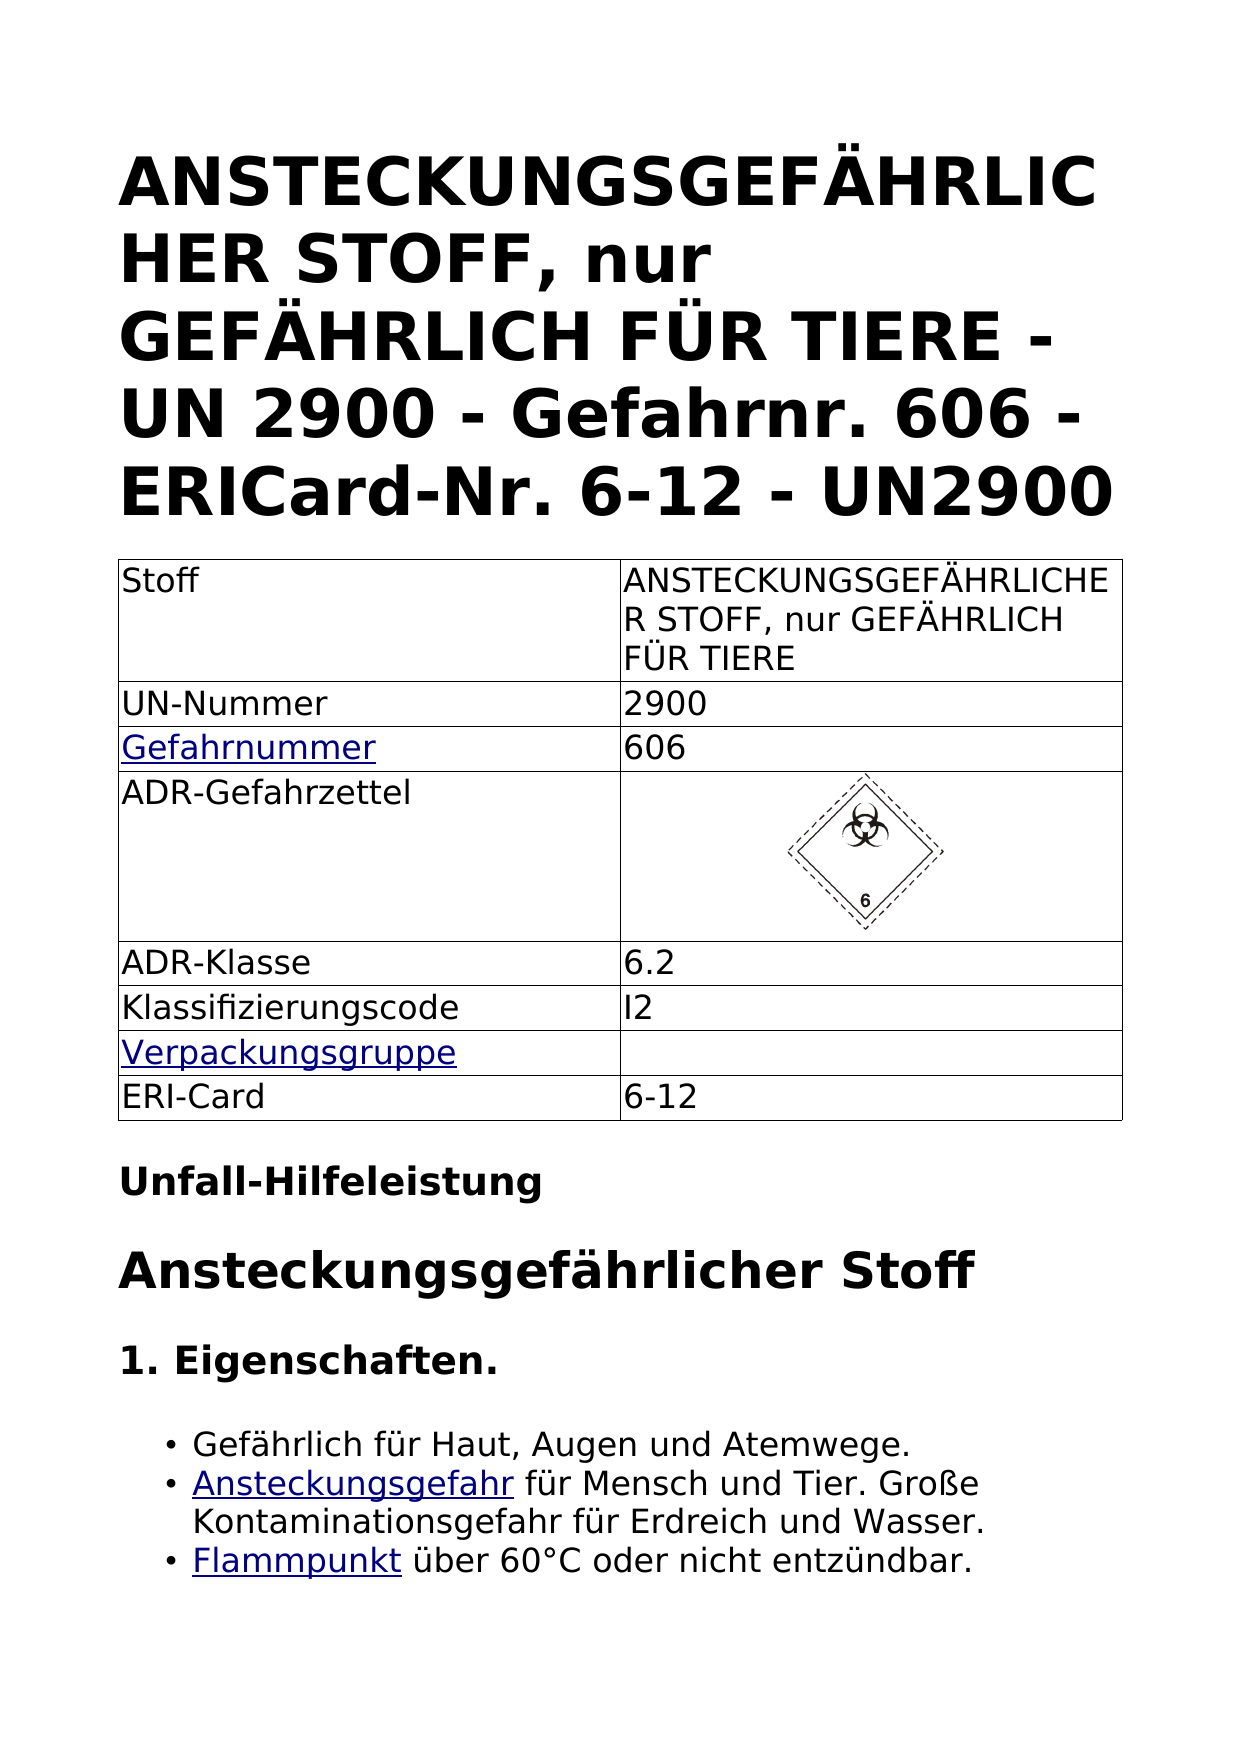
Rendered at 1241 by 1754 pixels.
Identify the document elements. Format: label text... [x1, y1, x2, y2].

table_cell Gefahrnummer [119, 727, 620, 771]
list Gefährlich für Haut, Augen und Atemwege. [177, 1425, 1122, 1464]
table_cell 6-12 [621, 1076, 1122, 1120]
subtitle ANSTECKUNGSGEFÄHRLICHER STOFF, nur GEFÄHRLICH FÜR TIERE - UN 2900 - Gefahrnr. 606 - ERICard-Nr. 6-12 - UN2900 [118, 143, 1122, 531]
table_cell Verpackungsgruppe [119, 1031, 620, 1075]
table_cell UN-Nummer [119, 682, 620, 726]
table_cell 606 [621, 727, 1122, 771]
list Flammpunkt über 60°C oder nicht entzündbar. [177, 1542, 1122, 1581]
table_cell [621, 1031, 1122, 1075]
list Ansteckungsgefahr für Mensch und Tier. Große Kontaminationsgefahr für Erdreich und Wasser. [177, 1464, 1122, 1542]
picture [787, 773, 944, 930]
table_cell 2900 [621, 682, 1122, 726]
table_cell ADR-Klasse [119, 942, 620, 985]
table_cell ERI-Card [119, 1076, 620, 1120]
subtitle Ansteckungsgefährlicher Stoff [118, 1242, 1122, 1301]
subtitle 1. Eigenschaften. [118, 1338, 1122, 1383]
table_cell [621, 772, 1122, 941]
table_header ANSTECKUNGSGEFÄHRLICHER STOFF, nur GEFÄHRLICH FÜR TIERE [621, 560, 1122, 681]
table_header Stoff [119, 560, 620, 681]
table_cell ADR-Gefahrzettel [119, 772, 620, 941]
table_cell Klassifizierungscode [119, 986, 620, 1030]
table_cell I2 [621, 986, 1122, 1030]
table_cell 6.2 [621, 942, 1122, 985]
subtitle Unfall-Hilfeleistung [118, 1160, 1122, 1205]
